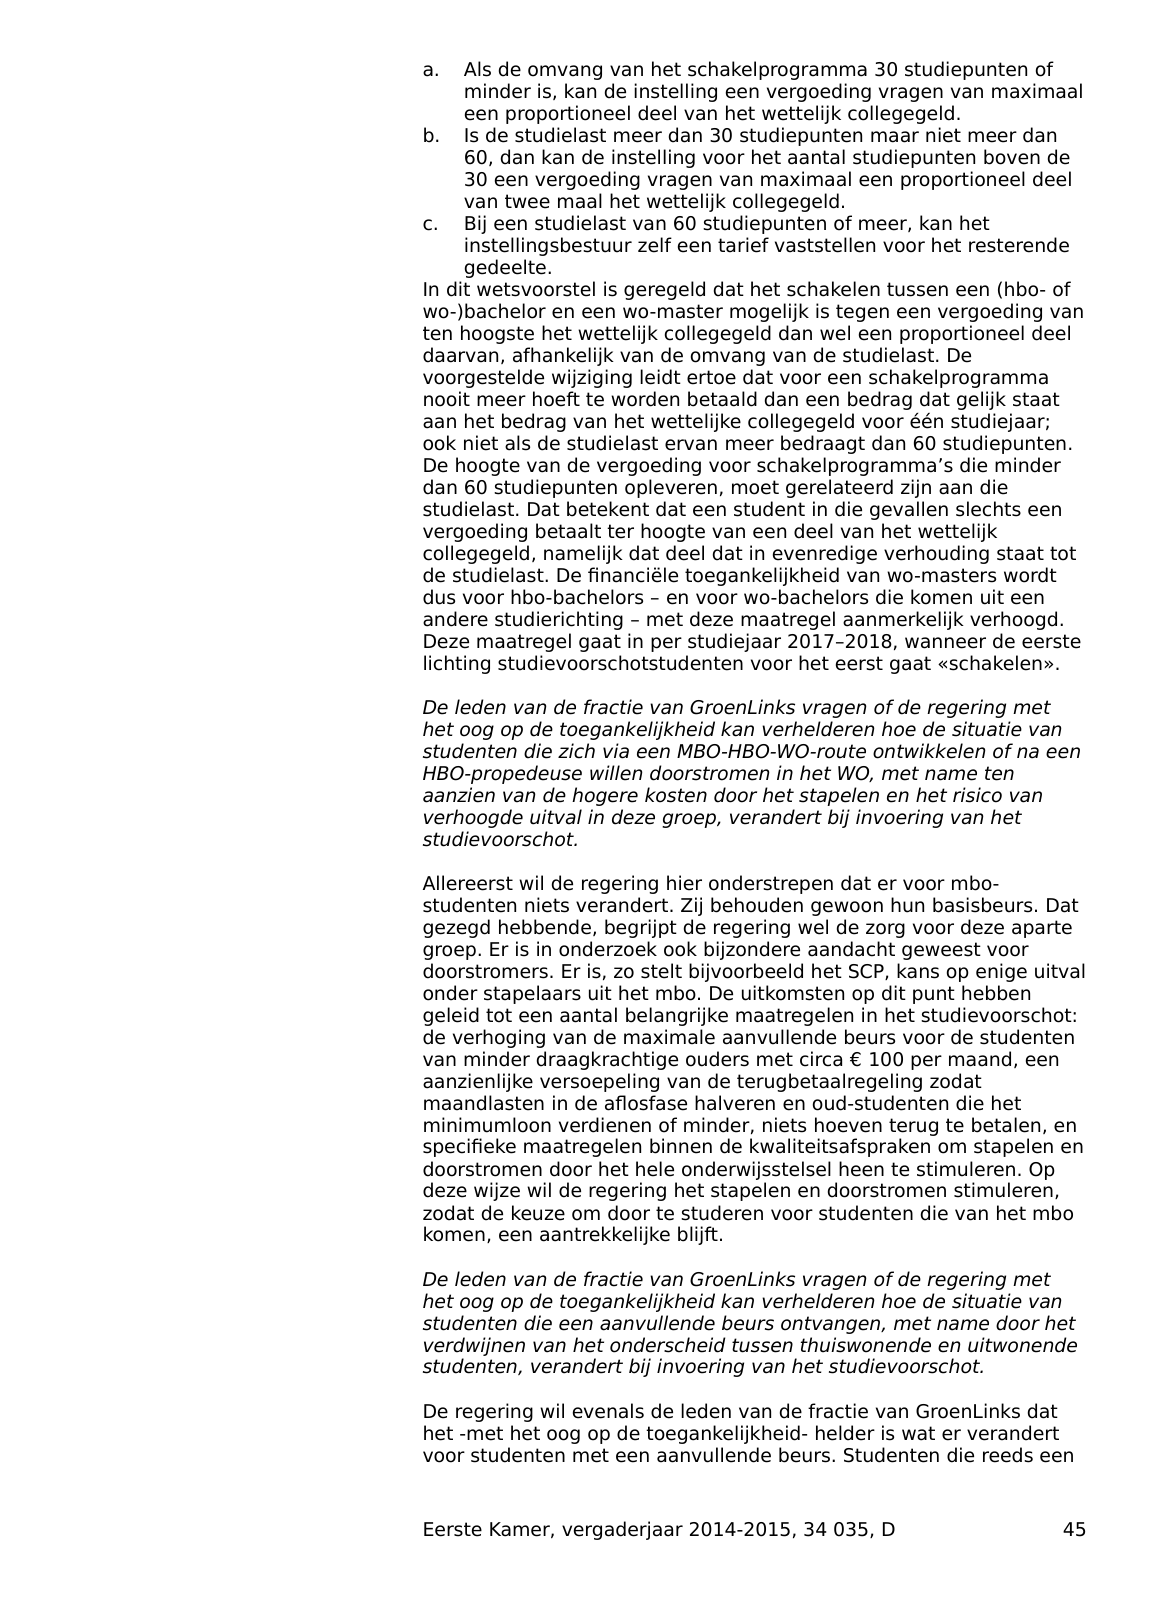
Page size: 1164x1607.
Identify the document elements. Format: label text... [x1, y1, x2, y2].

text c. Bij een studielast van 60 studiepunten of meer, kan het instellingsbestuur zelf een tarief vaststellen voor het resterende gedeelte. [422, 213, 1087, 279]
text De leden van de fractie van GroenLinks vragen of de regering met het oog op de toegankelijkheid kan verhelderen hoe de situatie van studenten die zich via een MBO-HBO-WO-route ontwikkelen of na een HBO-propedeuse willen doorstromen in het WO, met name ten aanzien van de hogere kosten door het stapelen en het risico van verhoogde uitval in deze groep, verandert bij invoering van het studievoorschot. [422, 697, 1087, 851]
text Allereerst wil de regering hier onderstrepen dat er voor mbo-studenten niets verandert. Zij behouden gewoon hun basisbeurs. Dat gezegd hebbende, begrijpt de regering wel de zorg voor deze aparte groep. Er is in onderzoek ook bijzondere aandacht geweest voor doorstromers. Er is, zo stelt bijvoorbeeld het SCP, kans op enige uitval onder stapelaars uit het mbo. De uitkomsten op dit punt hebben geleid tot een aantal belangrijke maatregelen in het studievoorschot: de verhoging van de maximale aanvullende beurs voor de studenten van minder draagkrachtige ouders met circa € 100 per maand, een aanzienlijke versoepeling van de terugbetaalregeling zodat maandlasten in de aflosfase halveren en oud-studenten die het minimumloon verdienen of minder, niets hoeven terug te betalen, en specifieke maatregelen binnen de kwaliteitsafspraken om stapelen en doorstromen door het hele onderwijsstelsel heen te stimuleren. Op deze wijze wil de regering het stapelen en doorstromen stimuleren, zodat de keuze om door te studeren voor studenten die van het mbo komen, een aantrekkelijke blijft. [422, 873, 1087, 1246]
text In dit wetsvoorstel is geregeld dat het schakelen tussen een (hbo- of wo-)bachelor en een wo-master mogelijk is tegen een vergoeding van ten hoogste het wettelijk collegegeld dan wel een proportioneel deel daarvan, afhankelijk van de omvang van de studielast. De voorgestelde wijziging leidt ertoe dat voor een schakelprogramma nooit meer hoeft te worden betaald dan een bedrag dat gelijk staat aan het bedrag van het wettelijke collegegeld voor één studiejaar; ook niet als de studielast ervan meer bedraagt dan 60 studiepunten. De hoogte van de vergoeding voor schakelprogramma’s die minder dan 60 studiepunten opleveren, moet gerelateerd zijn aan die studielast. Dat betekent dat een student in die gevallen slechts een vergoeding betaalt ter hoogte van een deel van het wettelijk collegegeld, namelijk dat deel dat in evenredige verhouding staat tot de studielast. De financiële toegankelijkheid van wo-masters wordt dus voor hbo-bachelors – en voor wo-bachelors die komen uit een andere studierichting – met deze maatregel aanmerkelijk verhoogd. Deze maatregel gaat in per studiejaar 2017–2018, wanneer de eerste lichting studievoorschotstudenten voor het eerst gaat «schakelen». [422, 279, 1087, 674]
text b. Is de studielast meer dan 30 studiepunten maar niet meer dan 60, dan kan de instelling voor het aantal studiepunten boven de 30 een vergoeding vragen van maximaal een proportioneel deel van twee maal het wettelijk collegegeld. [422, 125, 1087, 213]
text De leden van de fractie van GroenLinks vragen of de regering met het oog op de toegankelijkheid kan verhelderen hoe de situatie van studenten die een aanvullende beurs ontvangen, met name door het verdwijnen van het onderscheid tussen thuiswonende en uitwonende studenten, verandert bij invoering van het studievoorschot. [422, 1268, 1087, 1378]
text De regering wil evenals de leden van de fractie van GroenLinks dat het -met het oog op de toegankelijkheid- helder is wat er verandert voor studenten met een aanvullende beurs. Studenten die reeds een [422, 1401, 1087, 1467]
text a. Als de omvang van het schakelprogramma 30 studiepunten of minder is, kan de instelling een vergoeding vragen van maximaal een proportioneel deel van het wettelijk collegegeld. [422, 59, 1087, 125]
